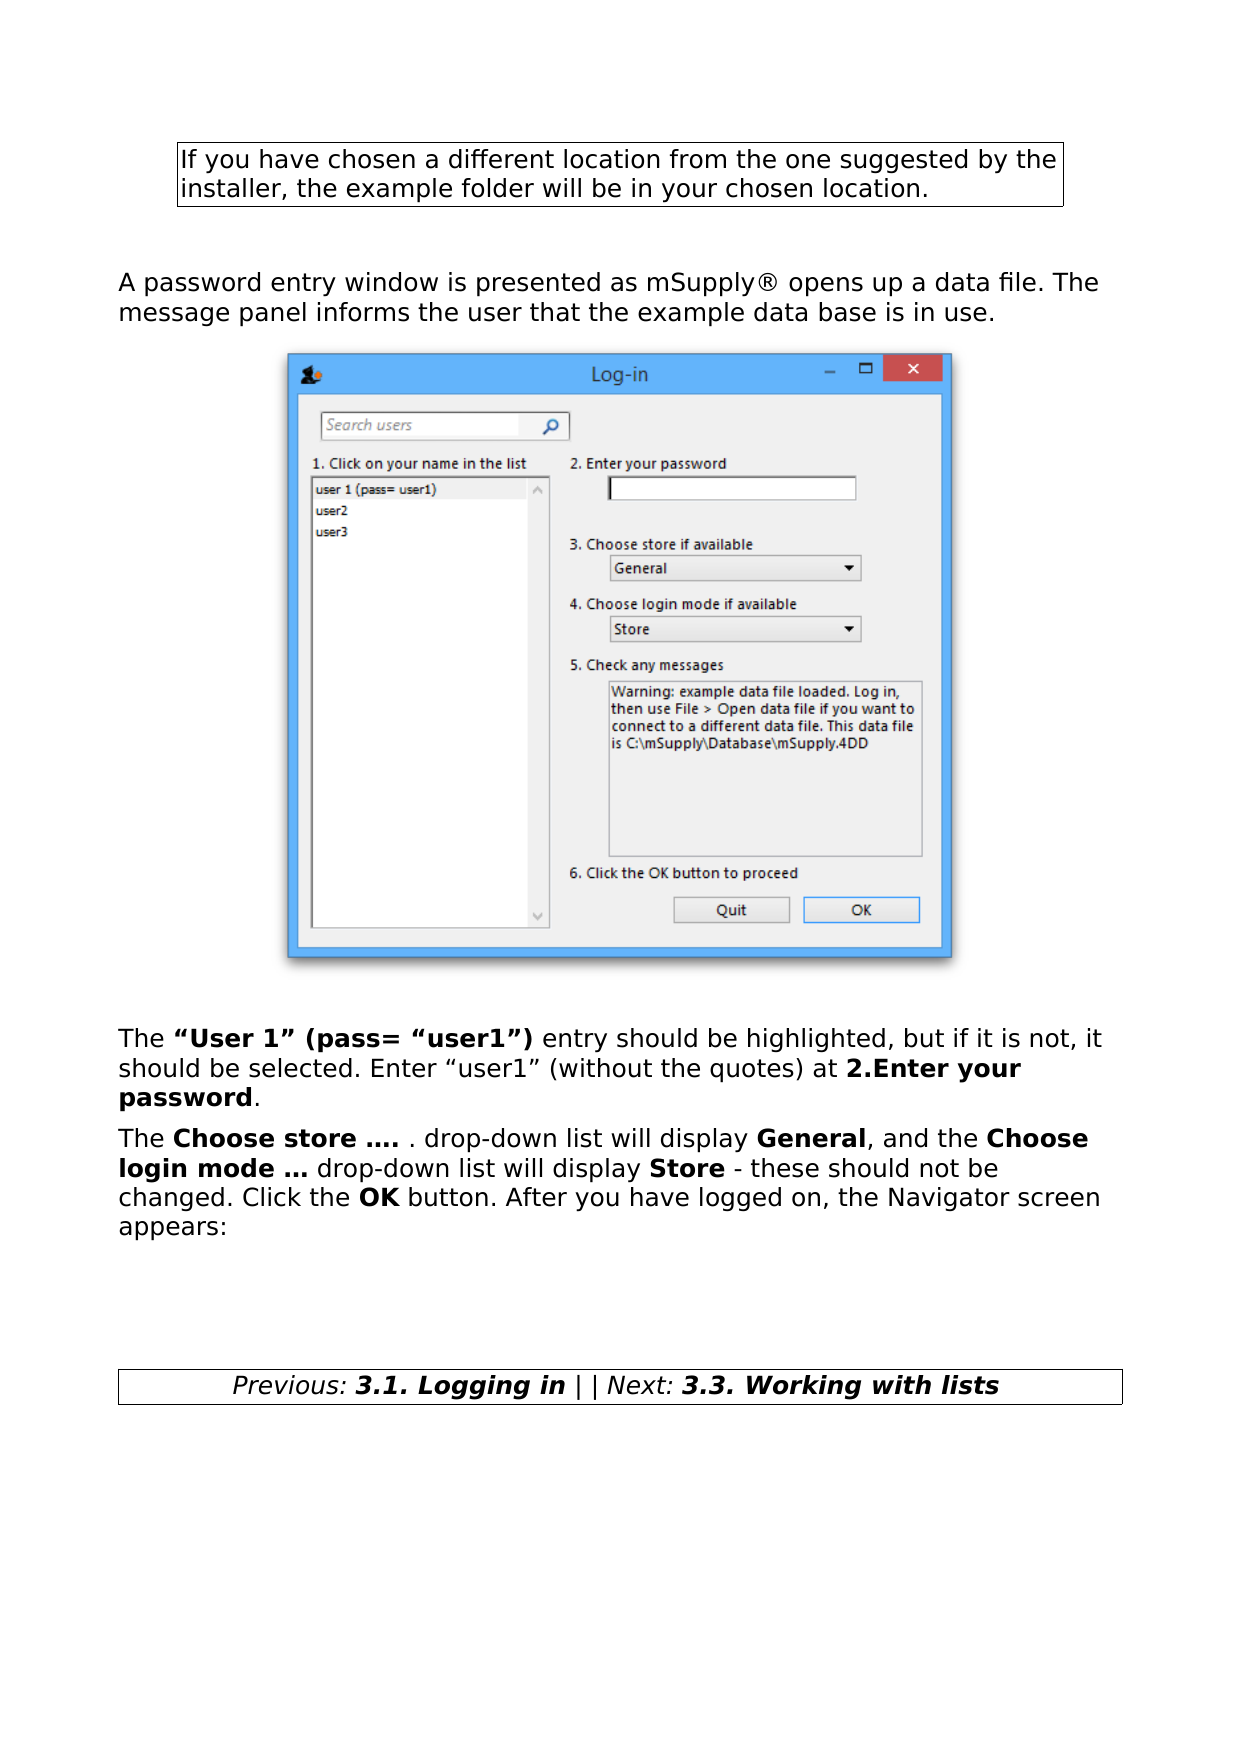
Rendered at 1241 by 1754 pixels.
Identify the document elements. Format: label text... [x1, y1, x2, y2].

text The Choose store …. . drop-down list will display General, and the Choose login mode … drop-down list will display Store - these should not be changed. Click the OK button. After you have logged on, the Navigator screen appears: [118, 1124, 1122, 1241]
text The “User 1” (pass= “user1”) entry should be highlighted, but if it is not, it should be selected. Enter “user1” (without the quotes) at 2.Enter your password. [118, 1024, 1122, 1112]
picture [268, 339, 972, 983]
table_header If you have chosen a different location from the one suggested by the installer, the example folder will be in your chosen location. [178, 143, 1063, 206]
table_header Previous: 3.1. Logging in | | Next: 3.3. Working with lists [119, 1370, 1122, 1404]
text A password entry window is presented as mSupply® opens up a data file. The message panel informs the user that the example data base is in use. [118, 268, 1122, 327]
